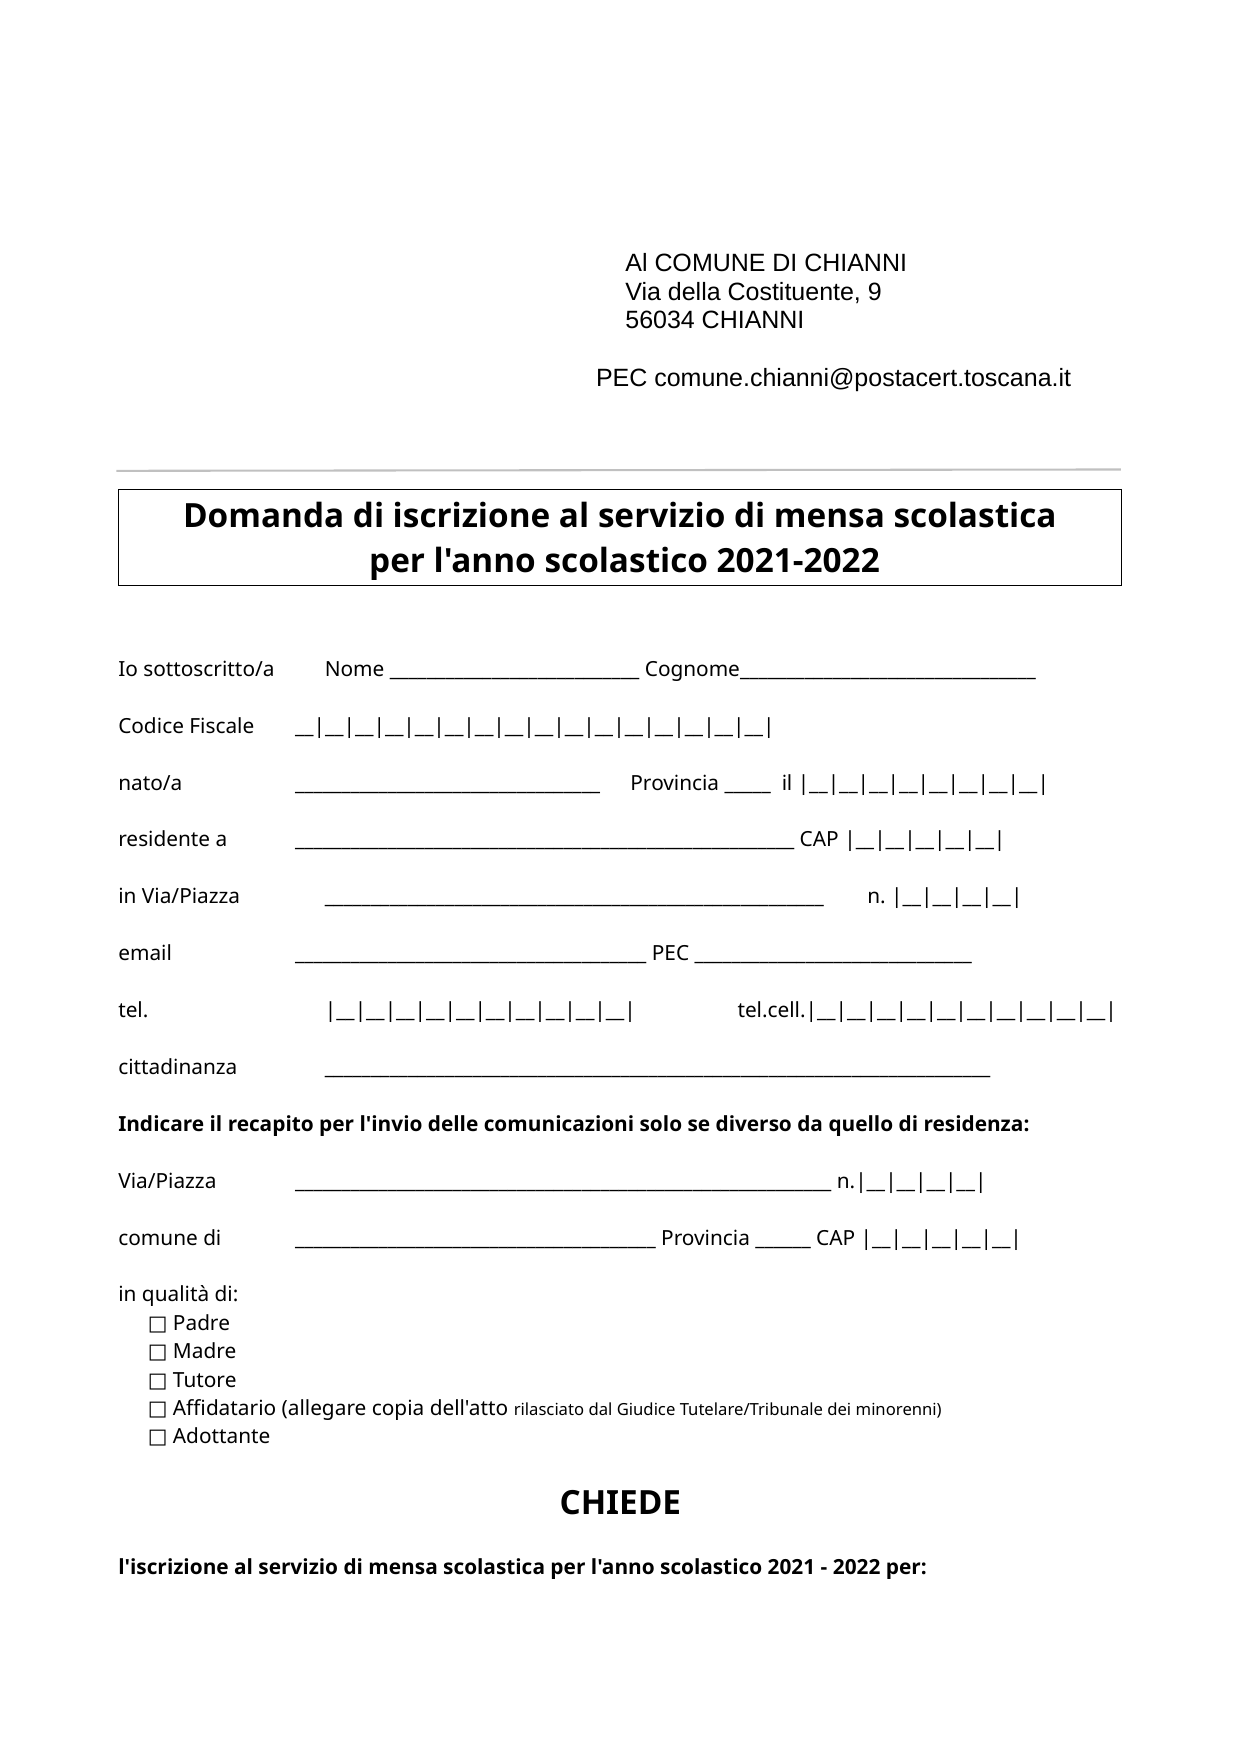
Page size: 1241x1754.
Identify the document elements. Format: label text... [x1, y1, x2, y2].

text Domanda di iscrizione al servizio di mensa scolastica [119, 490, 1121, 534]
text comune di _______________________________________ Provincia ______ CAP |__|__|__|__|__| [118, 1223, 1122, 1251]
text tel. |__|__|__|__|__|__|__|__|__|__| tel.cell.|__|__|__|__|__|__|__|__|__|__| [118, 995, 1122, 1023]
text □ Padre [118, 1308, 1122, 1336]
text email ______________________________________ PEC ______________________________ [118, 938, 1122, 967]
text cittadinanza ________________________________________________________________________ [118, 1052, 1122, 1080]
text Io sottoscritto/a Nome ___________________________ Cognome________________________________ [118, 654, 1122, 682]
text Via della Costituente, 9 [330, 277, 1122, 306]
text l'iscrizione al servizio di mensa scolastica per l'anno scolastico 2021 - 2022 per: [118, 1552, 1122, 1581]
text □ Affidatario (allegare copia dell'atto rilasciato dal Giudice Tutelare/Tribunale dei minorenni) [118, 1393, 1122, 1422]
text Indicare il recapito per l'invio delle comunicazioni solo se diverso da quello di residenza: [118, 1109, 1122, 1137]
text □ Adottante [118, 1422, 1122, 1450]
text 56034 CHIANNI [330, 306, 1122, 334]
text in qualità di: [118, 1279, 1122, 1308]
text nato/a _________________________________ Provincia _____ il |__|__|__|__|__|__|__|__| [118, 768, 1122, 796]
text Via/Piazza __________________________________________________________ n.|__|__|__|__| [118, 1166, 1122, 1194]
text in Via/Piazza ______________________________________________________ n. |__|__|__|__| [118, 881, 1122, 910]
text residente a ______________________________________________________ CAP |__|__|__|__|__| [118, 824, 1122, 853]
text PEC comune.chianni@postacert.toscana.it [330, 363, 1122, 392]
text □ Madre [118, 1336, 1122, 1365]
text Codice Fiscale __|__|__|__|__|__|__|__|__|__|__|__|__|__|__|__| [118, 711, 1122, 739]
text □ Tutore [118, 1365, 1122, 1393]
text CHIEDE [118, 1478, 1122, 1524]
text Al COMUNE DI CHIANNI [330, 248, 1122, 277]
text per l'anno scolastico 2021-2022 [119, 534, 1121, 585]
